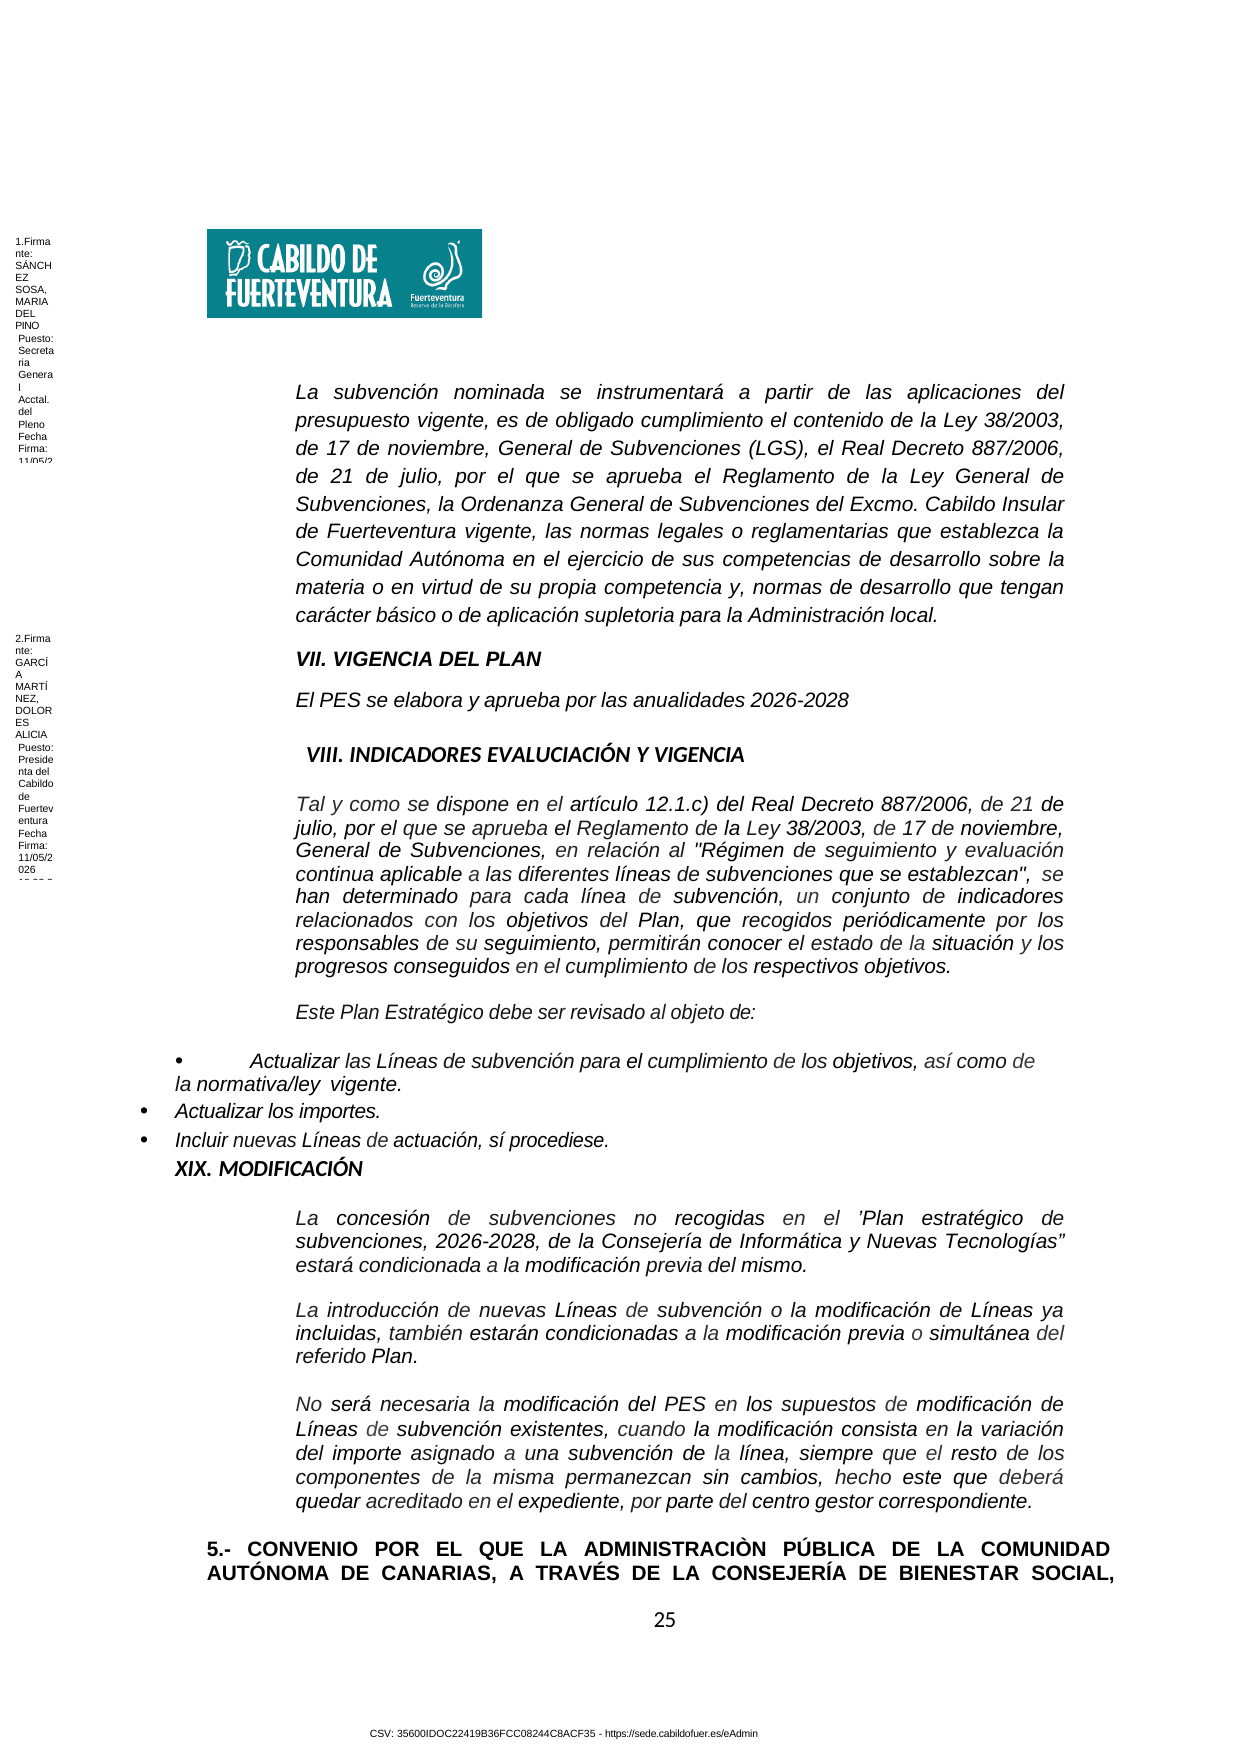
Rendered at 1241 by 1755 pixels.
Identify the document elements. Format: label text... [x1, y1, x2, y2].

text Puesto: Presidenta del Cabildo de Fuerteventura Fecha Firma: 11/05/2026 10:33:37 [18, 741, 54, 879]
text 1.Firmante: SÁNCHEZ SOSA,MARIA DEL PINO [15, 236, 54, 332]
list VIGENCIA DEL PLAN [295, 647, 1145, 671]
text 5.- CONVENIO POR EL QUE LA ADMINISTRACIÒN PÚBLICA DE LA COMUNIDAD AUTÓNOMA DE CANARIAS, A TRAVÉS DE LA CONSEJERÍA DE BIENESTAR SOCIAL, [207, 1537, 1145, 1585]
list Incluir nuevas Líneas de actuación, sí procediese. [140, 1126, 1145, 1152]
list Actualizar las Líneas de subvención para el cumplimiento de los objetivos, así como de la normativa/ley vigente. [175, 1048, 1047, 1096]
subtitle 25 [185, 1606, 1145, 1633]
subtitle XIX. MODIFICACIÓN [175, 1154, 1145, 1182]
text La concesión de subvenciones no recogidas en el ’Plan estratégico de subvenciones, 2026-2028, de la Consejería de Informática y Nuevas Tecnologías” estará condicionada a la modificación previa del mismo. [295, 1207, 1065, 1277]
list INDICADORES EVALUCIACIÓN Y VIGENCIA [306, 740, 1145, 768]
text La introducción de nuevas Líneas de subvención o la modificación de Líneas ya incluidas, también estarán condicionadas a la modificación previa o simultánea del referido Plan. [295, 1299, 1064, 1368]
text Puesto: Secretaria General Acctal. del Pleno Fecha Firma: 11/05/2026 10:22:25 [18, 332, 54, 463]
text Este Plan Estratégico debe ser revisado al objeto de: [295, 1000, 1145, 1024]
text No será necesaria la modificación del PES en los supuestos de modificación de Líneas de subvención existentes, cuando la modificación consista en la variación del importe asignado a una subvención de la línea, siempre que el resto de los componentes de la misma permanezcan sin cambios, hecho este que deberá quedar acreditado en el expediente, por parte del centro gestor correspondiente. [295, 1392, 1064, 1513]
text El PES se elabora y aprueba por las anualidades 2026-2028 [295, 688, 1145, 712]
text Tal y como se dispone en el artículo 12.1.c) del Real Decreto 887/2006, de 21 de julio, por el que se aprueba el Reglamento de la Ley 38/2003, de 17 de noviembre, General de Subvenciones, en relación al "Régimen de seguimiento y evaluación continua aplicable a las diferentes líneas de subvenciones que se establezcan", se han determinado para cada línea de subvención, un conjunto de indicadores relacionados con los objetivos del Plan, que recogidos periódicamente por los responsables de su seguimiento, permitirán conocer el estado de la situación y los progresos conseguidos en el cumplimiento de los respectivos objetivos. [295, 793, 1064, 978]
text La subvención nominada se instrumentará a partir de las aplicaciones del presupuesto vigente, es de obligado cumplimiento el contenido de la Ley 38/2003, de 17 de noviembre, General de Subvenciones (LGS), el Real Decreto 887/2006, de 21 de julio, por el que se aprueba el Reglamento de la Ley General de Subvenciones, la Ordenanza General de Subvenciones del Excmo. Cabildo Insular de Fuerteventura vigente, las normas legales o reglamentarias que establezca la Comunidad Autónoma en el ejercicio de sus competencias de desarrollo sobre la materia o en virtud de su propia competencia y, normas de desarrollo que tengan carácter básico o de aplicación supletoria para la Administración local. [295, 380, 1064, 627]
list Actualizar los importes. [140, 1097, 1145, 1123]
text 2.Firmante: GARCÍA MARTÍNEZ, DOLORES ALICIA [15, 633, 54, 741]
